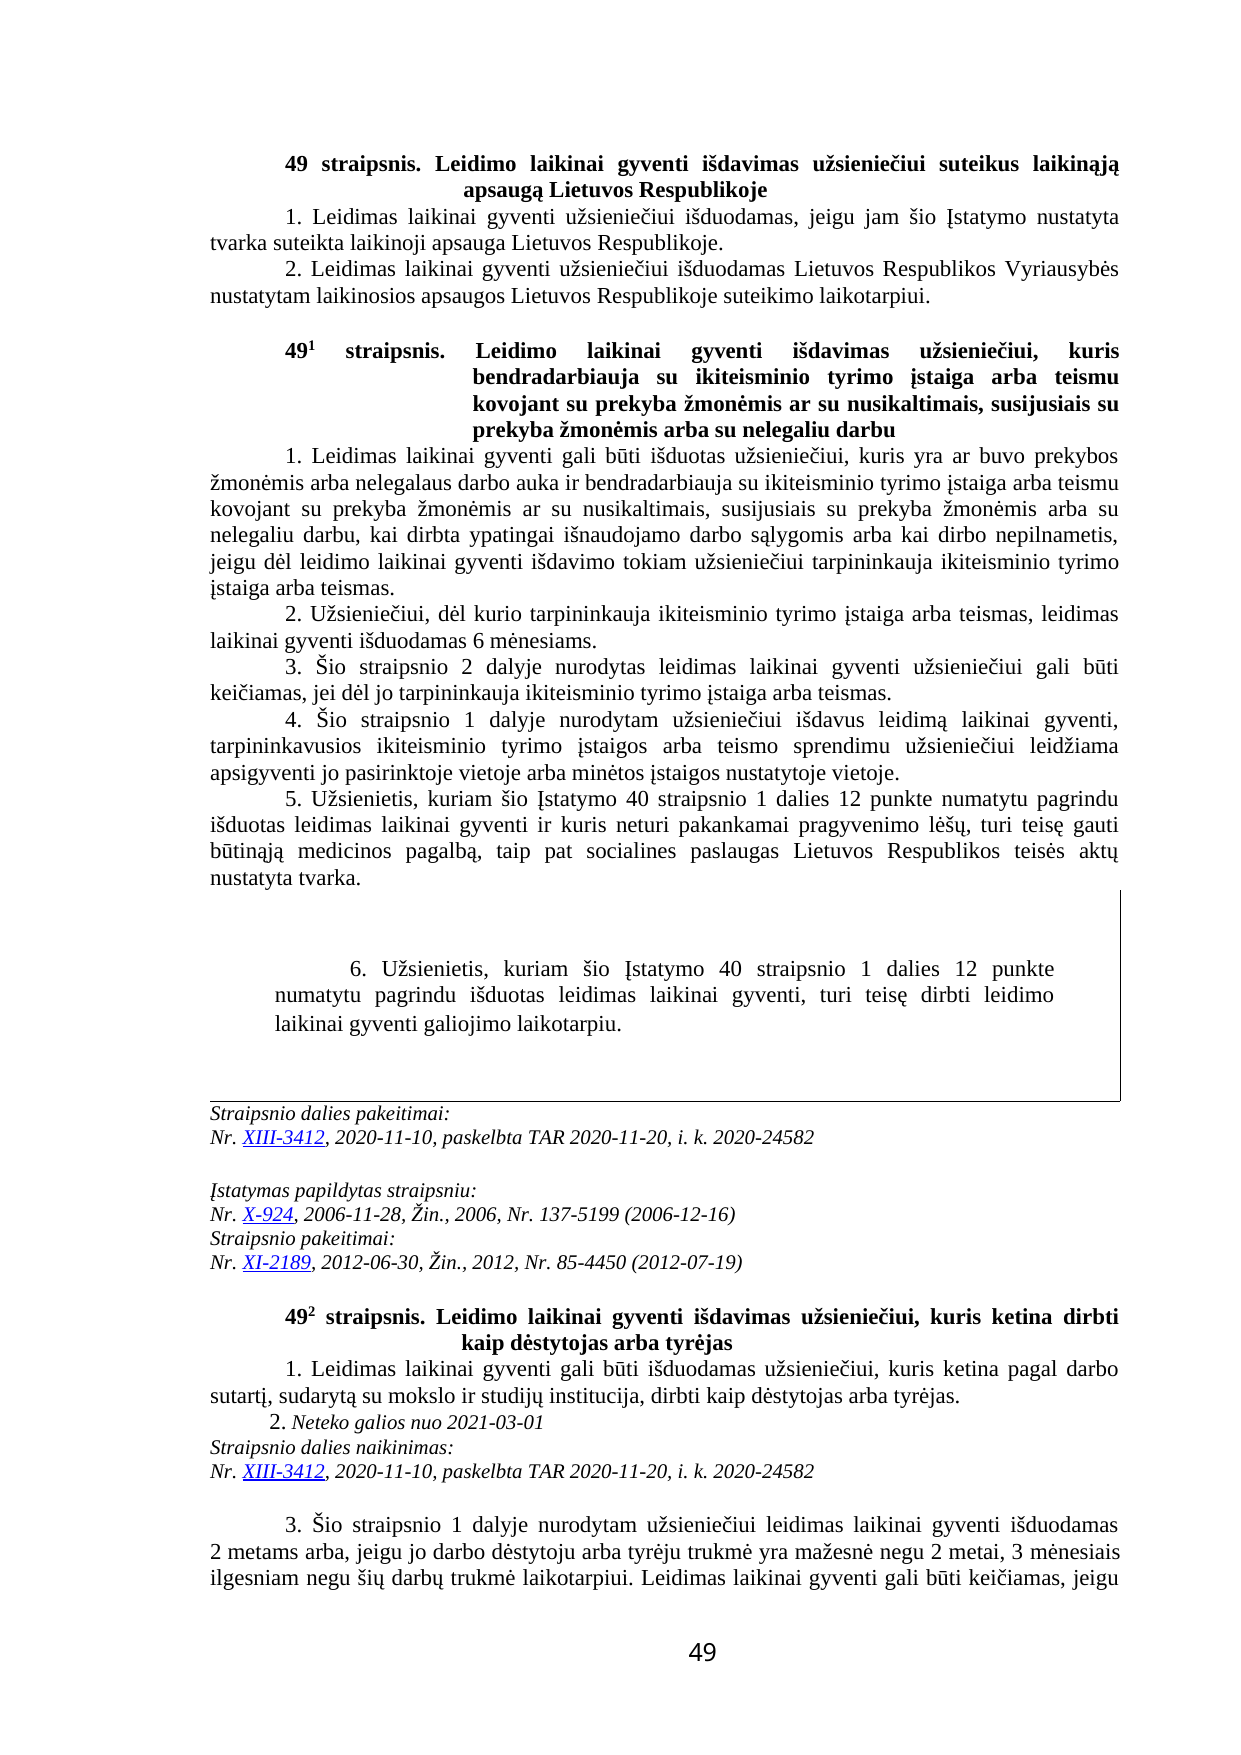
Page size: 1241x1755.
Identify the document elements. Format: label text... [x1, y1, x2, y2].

text 3. Šio straipsnio 1 dalyje nurodytam užsieniečiui leidimas laikinai gyventi išduodamas 2 metams arba, jeigu jo darbo dėstytoju arba tyrėju trukmė yra mažesnė negu 2 metai, 3 mėnesiais ilgesniam negu šių darbų trukmė laikotarpiui. Leidimas laikinai gyventi gali būti keičiamas, jeigu [210, 1511, 1120, 1591]
text 2. Leidimas laikinai gyventi užsieniečiui išduodamas Lietuvos Respublikos Vyriausybės nustatytam laikinosios apsaugos Lietuvos Respublikoje suteikimo laikotarpiui. [210, 255, 1120, 308]
text 491 straipsnis. Leidimo laikinai gyventi išdavimas užsieniečiui, kuris bendradarbiauja su ikiteisminio tyrimo įstaiga arba teismu kovojant su prekyba žmonėmis ar su nusikaltimais, susijusiais su prekyba žmonėmis arba su nelegaliu darbu [285, 337, 1120, 442]
text 492 straipsnis. Leidimo laikinai gyventi išdavimas užsieniečiui, kuris ketina dirbti kaip dėstytojas arba tyrėjas [285, 1303, 1120, 1356]
text Įstatymas papildytas straipsniu: [210, 1178, 1120, 1202]
text 1. Leidimas laikinai gyventi užsieniečiui išduodamas, jeigu jam šio Įstatymo nustatyta tvarka suteikta laikinoji apsauga Lietuvos Respublikoje. [210, 203, 1120, 255]
text Nr. XIII-3412, 2020-11-10, paskelbta TAR 2020-11-20, i. k. 2020-24582 [210, 1459, 1120, 1483]
text Nr. X-924, 2006-11-28, Žin., 2006, Nr. 137-5199 (2006-12-16) [210, 1202, 1120, 1226]
text 5. Užsienietis, kuriam šio Įstatymo 40 straipsnio 1 dalies 12 punkte numatytu pagrindu išduotas leidimas laikinai gyventi ir kuris neturi pakankamai pragyvenimo lėšų, turi teisę gauti būtinąją medicinos pagalbą, taip pat socialines paslaugas Lietuvos Respublikos teisės aktų nustatyta tvarka. [210, 785, 1120, 890]
text Nr. XIII-3412, 2020-11-10, paskelbta TAR 2020-11-20, i. k. 2020-24582 [210, 1125, 1120, 1149]
text 2. Neteko galios nuo 2021-03-01 [210, 1408, 1120, 1434]
text 2. Užsieniečiui, dėl kurio tarpininkauja ikiteisminio tyrimo įstaiga arba teismas, leidimas laikinai gyventi išduodamas 6 mėnesiams. [210, 600, 1120, 653]
text 4. Šio straipsnio 1 dalyje nurodytam užsieniečiui išdavus leidimą laikinai gyventi, tarpininkavusios ikiteisminio tyrimo įstaigos arba teismo sprendimu užsieniečiui leidžiama apsigyventi jo pasirinktoje vietoje arba minėtos įstaigos nustatytoje vietoje. [210, 706, 1120, 785]
text 1. Leidimas laikinai gyventi gali būti išduodamas užsieniečiui, kuris ketina pagal darbo sutartį, sudarytą su mokslo ir studijų institucija, dirbti kaip dėstytojas arba tyrėjas. [210, 1356, 1120, 1408]
text 6. Užsienietis, kuriam šio Įstatymo 40 straipsnio 1 dalies 12 punkte numatytu pagrindu išduotas leidimas laikinai gyventi, turi teisę dirbti leidimo laikinai gyventi galiojimo laikotarpiu. [210, 890, 1120, 1101]
text 1. Leidimas laikinai gyventi gali būti išduotas užsieniečiui, kuris yra ar buvo prekybos žmonėmis arba nelegalaus darbo auka ir bendradarbiauja su ikiteisminio tyrimo įstaiga arba teismu kovojant su prekyba žmonėmis ar su nusikaltimais, susijusiais su prekyba žmonėmis arba su nelegaliu darbu, kai dirbta ypatingai išnaudojamo darbo sąlygomis arba kai dirbo nepilnametis, jeigu dėl leidimo laikinai gyventi išdavimo tokiam užsieniečiui tarpininkauja ikiteisminio tyrimo įstaiga arba teismas. [210, 442, 1120, 600]
text Straipsnio pakeitimai: [210, 1226, 1120, 1250]
text 3. Šio straipsnio 2 dalyje nurodytas leidimas laikinai gyventi užsieniečiui gali būti keičiamas, jei dėl jo tarpininkauja ikiteisminio tyrimo įstaiga arba teismas. [210, 653, 1120, 706]
text Nr. XI-2189, 2012-06-30, Žin., 2012, Nr. 85-4450 (2012-07-19) [210, 1250, 1120, 1274]
text Straipsnio dalies pakeitimai: [210, 1101, 1120, 1125]
text 49 straipsnis. Leidimo laikinai gyventi išdavimas užsieniečiui suteikus laikinąją apsaugą Lietuvos Respublikoje [285, 150, 1120, 203]
text Straipsnio dalies naikinimas: [210, 1434, 1120, 1459]
